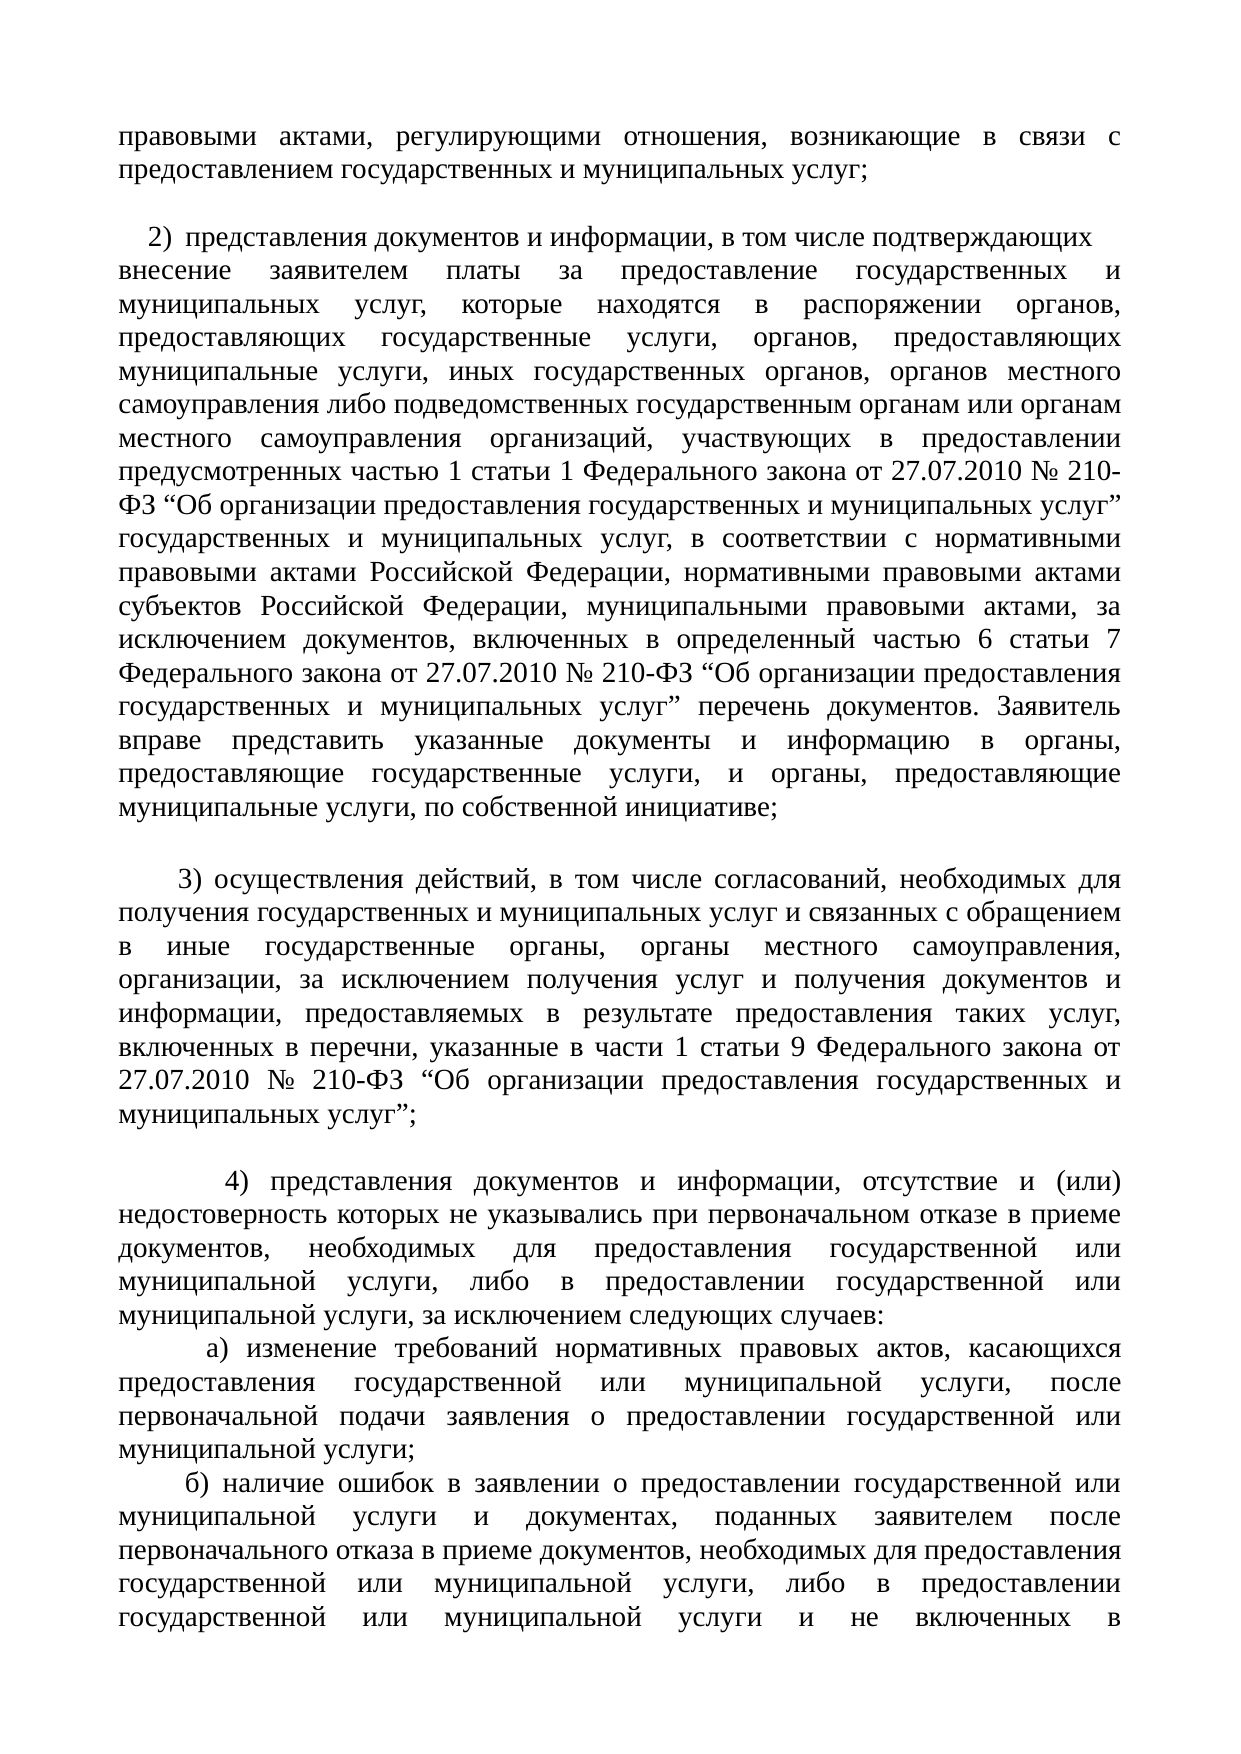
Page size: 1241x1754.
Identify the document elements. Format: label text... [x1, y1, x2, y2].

text 4) представления документов и информации, отсутствие и (или) недостоверность которых не указывались при первоначальном отказе в приеме документов, необходимых для предоставления государственной или муниципальной услуги, либо в предоставлении государственной или муниципальной услуги, за исключением следующих случаев: [118, 1163, 1122, 1331]
text внесение заявителем платы за предоставление государственных и муниципальных услуг, которые находятся в распоряжении органов, предоставляющих государственные услуги, органов, предоставляющих муниципальные услуги, иных государственных органов, органов местного самоуправления либо подведомственных государственным органам или органам местного самоуправления организаций, участвующих в предоставлении предусмотренных частью 1 статьи 1 Федерального закона от 27.07.2010 № 210-ФЗ “Об организации предоставления государственных и муниципальных услуг” государственных и муниципальных услуг, в соответствии с нормативными правовыми актами Российской Федерации, нормативными правовыми актами субъектов Российской Федерации, муниципальными правовыми актами, за исключением документов, включенных в определенный частью 6 статьи 7 Федерального закона от 27.07.2010 № 210-ФЗ “Об организации предоставления государственных и муниципальных услуг” перечень документов. Заявитель вправе представить указанные документы и информацию в органы, предоставляющие государственные услуги, и органы, предоставляющие муниципальные услуги, по собственной инициативе; [118, 252, 1122, 822]
text 3) осуществления действий, в том числе согласований, необходимых для получения государственных и муниципальных услуг и связанных с обращением в иные государственные органы, органы местного самоуправления, организации, за исключением получения услуг и получения документов и информации, предоставляемых в результате предоставления таких услуг, включенных в перечни, указанные в части 1 статьи 9 Федерального закона от 27.07.2010 № 210-ФЗ “Об организации предоставления государственных и муниципальных услуг”; [118, 861, 1122, 1129]
text правовыми актами, регулирующими отношения, возникающие в связи с предоставлением государственных и муниципальных услуг; [118, 118, 1122, 185]
text б) наличие ошибок в заявлении о предоставлении государственной или муниципальной услуги и документах, поданных заявителем после первоначального отказа в приеме документов, необходимых для предоставления государственной или муниципальной услуги, либо в предоставлении государственной или муниципальной услуги и не включенных в [118, 1465, 1122, 1632]
list представления документов и информации, в том числе подтверждающих [148, 219, 1122, 252]
text а) изменение требований нормативных правовых актов, касающихся предоставления государственной или муниципальной услуги, после первоначальной подачи заявления о предоставлении государственной или муниципальной услуги; [118, 1331, 1122, 1465]
